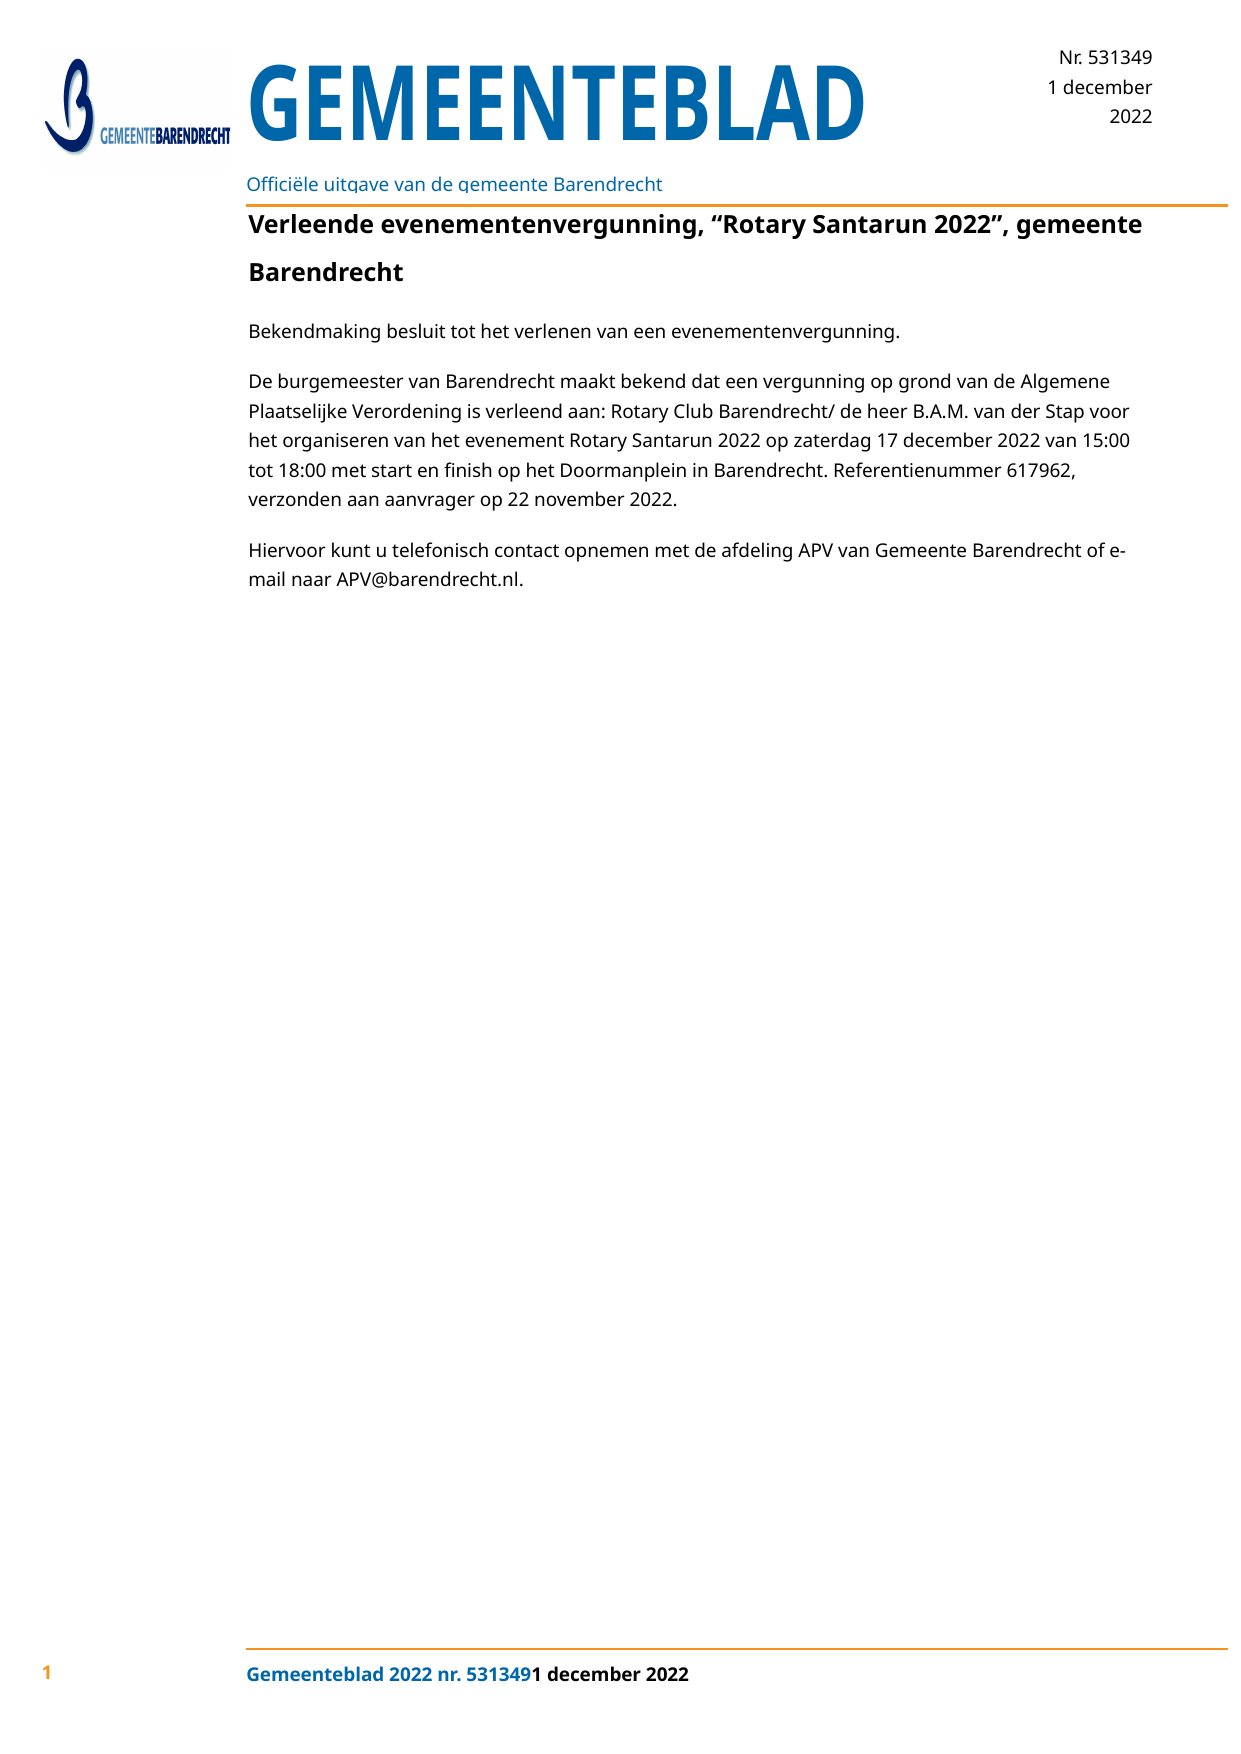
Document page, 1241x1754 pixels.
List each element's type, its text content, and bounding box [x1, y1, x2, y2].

text De burgemeester van Barendrecht maakt bekend dat een vergunning op grond van de Algemene Plaatselijke Verordening is verleend aan: Rotary Club Barendrecht/ de heer B.A.M. van der Stap voor het organiseren van het evenement Rotary Santarun 2022 op zaterdag 17 december 2022 van 15:00 tot 18:00 met start en finish op het Doormanplein in Barendrecht. Referentienummer 617962, verzonden aan aanvrager op 22 november 2022. [248, 368, 1152, 512]
picture [41, 47, 231, 172]
text Hiervoor kunt u telefonisch contact opnemen met de afdeling APV van Gemeente Barendrecht of e-mail naar APV@barendrecht.nl. [248, 537, 1152, 592]
text Bekendmaking besluit tot het verlenen van een evenementenvergunning. [248, 318, 1152, 344]
text Verleende evenementenvergunning, “Rotary Santarun 2022”, gemeente Barendrecht [248, 207, 1152, 288]
